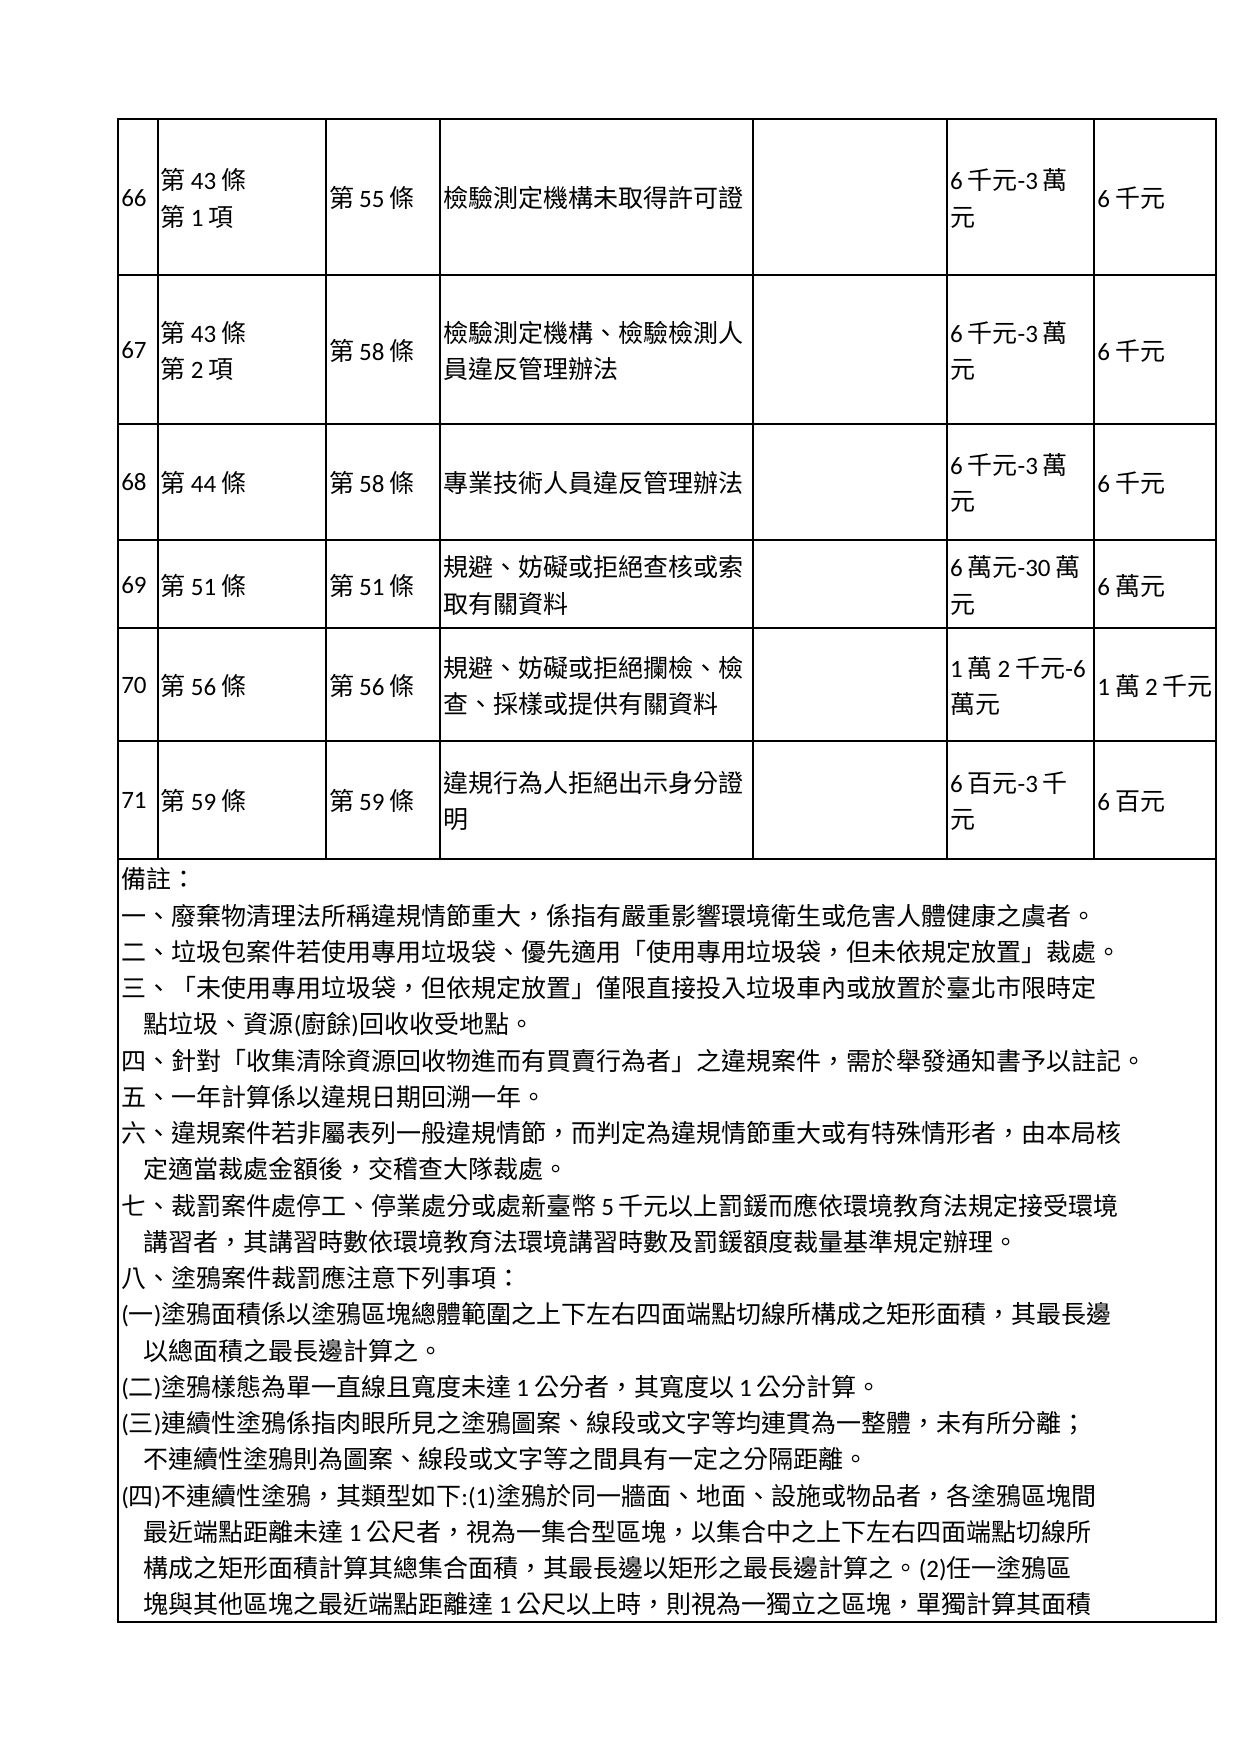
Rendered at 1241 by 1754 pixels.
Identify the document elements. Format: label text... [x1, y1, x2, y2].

table_cell 6萬元 [1095, 541, 1215, 627]
table_cell 第44條 [159, 425, 253, 539]
table_cell 檢驗測定機構、檢驗檢測人員違反管理辦法 [441, 276, 752, 422]
table_cell [754, 120, 946, 274]
table_cell 第55條 [327, 120, 439, 274]
table_cell 68 [119, 425, 157, 539]
table_cell [754, 541, 946, 627]
table_cell 第51條 [327, 541, 439, 627]
table_cell [253, 425, 325, 539]
table_cell 檢驗測定機構未取得許可證 [441, 120, 752, 274]
table_cell 規避、妨礙或拒絕查核或索取有關資料 [441, 541, 752, 627]
table_cell 6千元 [1095, 120, 1215, 274]
table_cell 備註： 一、廢棄物清理法所稱違規情節重大，係指有嚴重影響環境衛生或危害人體健康之虞者。 二、垃圾包案件若使用專用垃圾袋、優先適用「使用專用垃圾袋，但未依規定放置」裁處。 三、「未使用專用垃圾袋，但依規定放置」僅限直接投入垃圾車內或放置於臺北市限時定 點垃圾、資源(廚餘)回收收受地點。 四、針對「收集清除資源回收物進而有買賣行為者」之違規案件，需於舉發通知書予以註記。 五、一年計算係以違規日期回溯一年。 六、違規案件若非屬表列一般違規情節，而判定為違規情節重大或有特殊情形者，由本局核 定適當裁處金額後，交稽查大隊裁處。 七、裁罰案件處停工、停業處分或處新臺幣5千元以上罰鍰而應依環境教育法規定接受環境 講習者，其講習時數依環境教育法環境講習時數及罰鍰額度裁量基準規定辦理。 八、塗鴉案件裁罰應注意下列事項： (一)塗鴉面積係以塗鴉區塊總體範圍之上下左右四面端點切線所構成之矩形面積，其最長邊 以總面積之最長邊計算之。 (二)塗鴉樣態為單一直線且寬度未達1公分者，其寬度以1公分計算。 (三)連續性塗鴉係指肉眼所見之塗鴉圖案、線段或文字等均連貫為一整體，未有所分離； 不連續性塗鴉則為圖案、線段或文字等之間具有一定之分隔距離。 (四)不連續性塗鴉，其類型如下:(1)塗鴉於同一牆面、地面、設施或物品者，各塗鴉區塊間 最近端點距離未達1公尺者，視為一集合型區塊，以集合中之上下左右四面端點切線所 構成之矩形面積計算其總集合面積，其最長邊以矩形之最長邊計算之。(2)任一塗鴉區 塊與其他區塊之最近端點距離達1公尺以上時，則視為一獨立之區塊，單獨計算其面積 [119, 860, 1215, 1621]
table_cell 第56條 [159, 629, 253, 740]
table_cell 6千元 [1095, 276, 1215, 422]
table_cell 6百元-3千元 [948, 742, 1093, 858]
table_cell [253, 742, 325, 858]
table_cell 第58條 [327, 276, 439, 422]
table_cell [253, 629, 325, 740]
table_cell 第51條 [159, 541, 253, 627]
table_cell [754, 425, 946, 539]
table_cell 6萬元-30萬元 [948, 541, 1093, 627]
table_cell [754, 276, 946, 422]
table_cell 規避、妨礙或拒絕攔檢、檢查、採樣或提供有關資料 [441, 629, 752, 740]
table_cell 6千元 [1095, 425, 1215, 539]
table_cell [253, 120, 325, 274]
table_cell 6千元-3萬元 [948, 276, 1093, 422]
table_cell 第58條 [327, 425, 439, 539]
table_cell 70 [119, 629, 157, 740]
table_cell 第43條第1項 [159, 120, 253, 274]
table_cell [253, 276, 325, 422]
table_cell [253, 541, 325, 627]
table_cell 第43條第2項 [159, 276, 253, 422]
table_cell 69 [119, 541, 157, 627]
table_cell 第59條 [327, 742, 439, 858]
table_cell 違規行為人拒絕出示身分證明 [441, 742, 752, 858]
table_cell 71 [119, 742, 157, 858]
table_cell 第56條 [327, 629, 439, 740]
table_cell 66 [119, 120, 157, 274]
table_cell [754, 629, 946, 740]
table_cell 67 [119, 276, 157, 422]
table_cell 1萬2千元 [1095, 629, 1215, 740]
table_cell 1萬2千元-6萬元 [948, 629, 1093, 740]
table_cell 6千元-3萬元 [948, 425, 1093, 539]
table_cell 第59條 [159, 742, 253, 858]
table_cell 專業技術人員違反管理辦法 [441, 425, 752, 539]
table_cell 6百元 [1095, 742, 1215, 858]
table_cell 6千元-3萬元 [948, 120, 1093, 274]
table_cell [754, 742, 946, 858]
